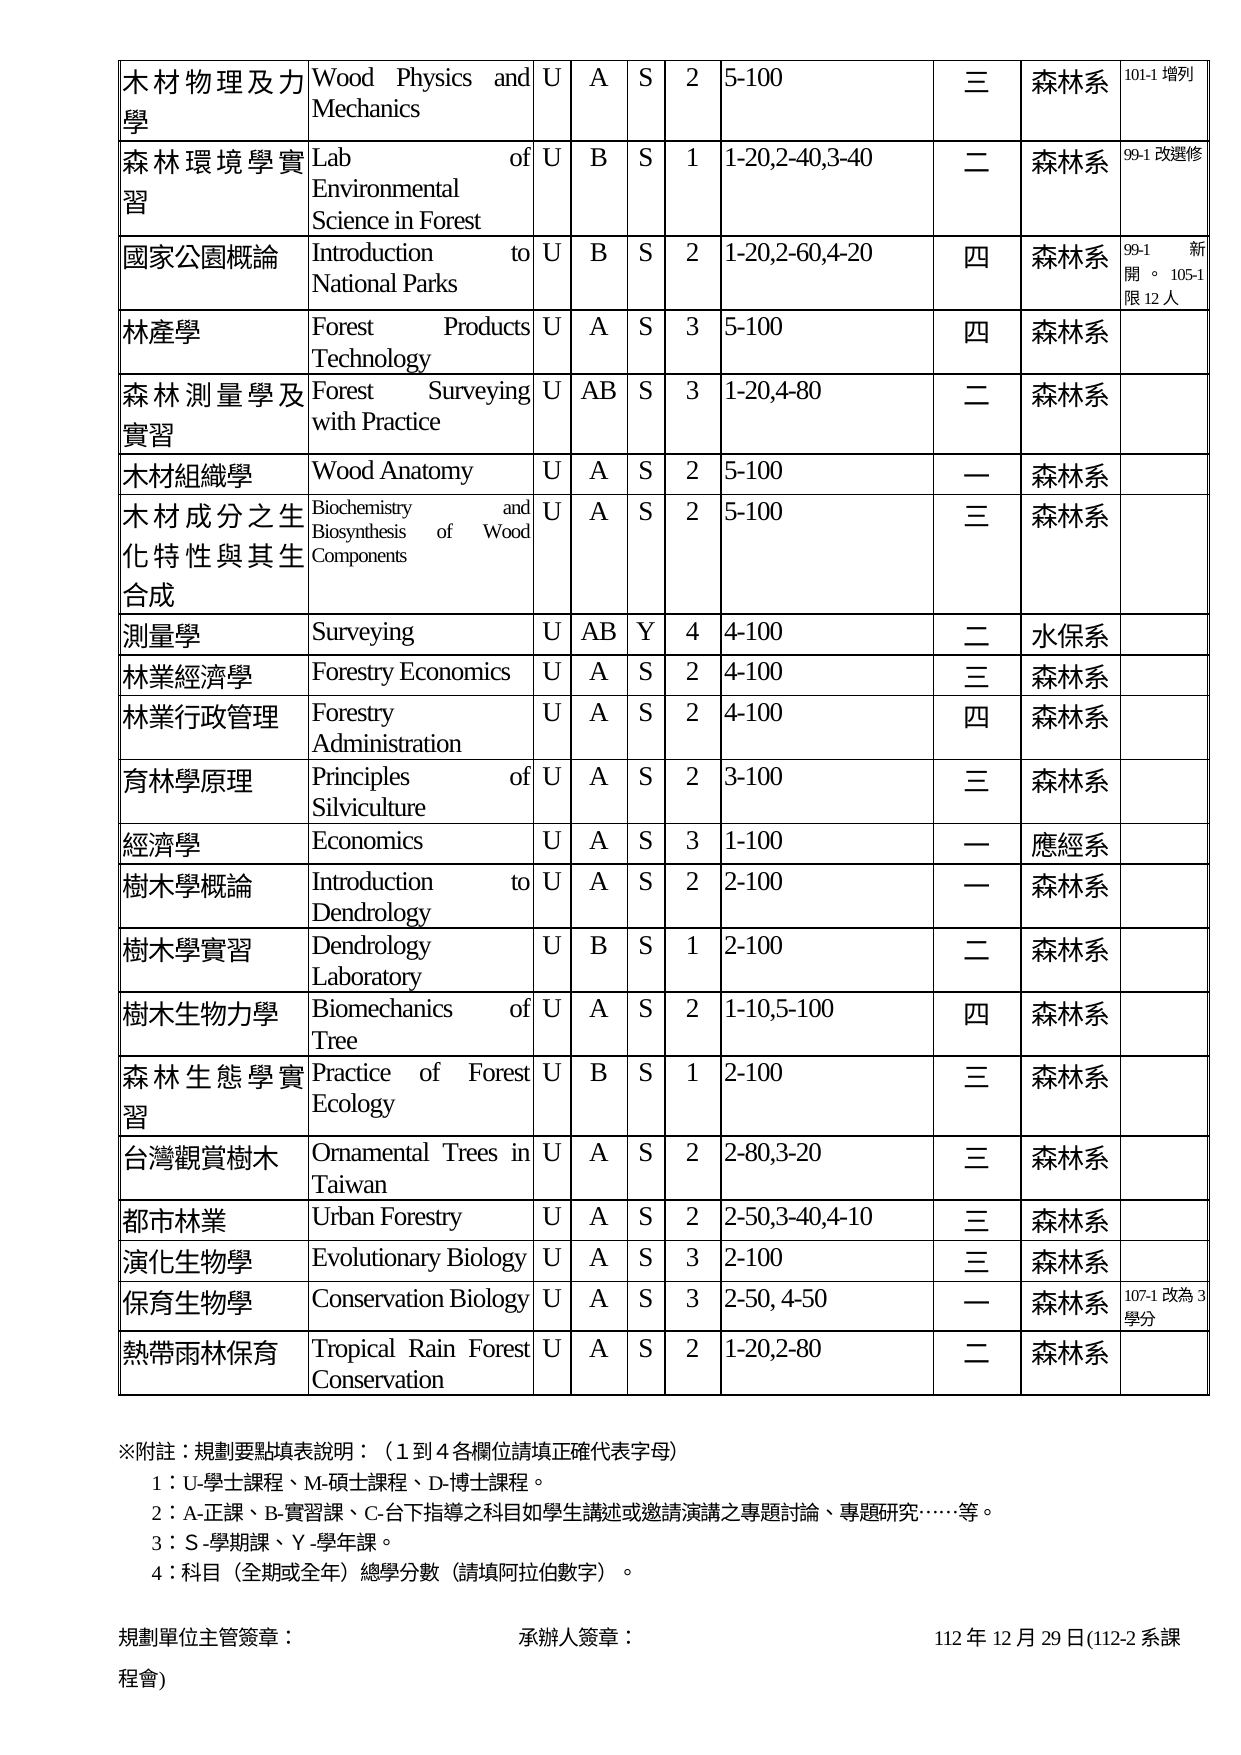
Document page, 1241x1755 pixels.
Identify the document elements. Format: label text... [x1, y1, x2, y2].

table_cell S [628, 824, 664, 863]
table_cell 森林系 [1022, 1201, 1120, 1240]
table_cell Wood Anatomy [309, 455, 533, 494]
table_cell 四 [934, 237, 1020, 309]
table_cell U [534, 142, 570, 235]
table_cell 2-50, 4-50 [722, 1282, 933, 1330]
table_cell 森林系 [1022, 696, 1120, 759]
table_cell 3 [666, 311, 720, 373]
table_cell 三 [934, 495, 1020, 613]
table_cell 1 [666, 1057, 720, 1135]
table_cell 測量學 [121, 615, 308, 654]
table_cell 熱帶雨林保育 [121, 1332, 308, 1394]
table_cell 樹木學概論 [121, 865, 308, 927]
table_cell Principles of Silviculture [309, 760, 533, 822]
table_cell [1121, 1332, 1207, 1394]
table_cell U [534, 1282, 570, 1330]
table_cell 2-100 [722, 1241, 933, 1281]
table_cell S [628, 929, 664, 991]
table_cell Introduction to National Parks [309, 237, 533, 309]
table_cell 森林系 [1022, 929, 1120, 991]
table_cell Wood Physics and Mechanics [309, 61, 533, 140]
table_cell Biochemistry and Biosynthesis of Wood Components [309, 495, 533, 613]
table_cell 2-100 [722, 929, 933, 991]
table_cell S [628, 237, 664, 309]
table_cell 一 [934, 865, 1020, 927]
table_cell A [572, 1137, 627, 1199]
table_cell U [534, 865, 570, 927]
table_cell 1 [666, 142, 720, 235]
table_cell S [628, 696, 664, 759]
table_cell 保育生物學 [121, 1282, 308, 1330]
table_cell U [534, 760, 570, 822]
table_cell 林業行政管理 [121, 696, 308, 759]
table_cell 森林系 [1022, 142, 1120, 235]
table_cell 國家公園概論 [121, 237, 308, 309]
table_cell A [572, 1282, 627, 1330]
table_cell S [628, 1201, 664, 1240]
table_cell 1-10,5-100 [722, 993, 933, 1055]
table_cell [1121, 865, 1207, 927]
table_cell B [572, 929, 627, 991]
table_cell A [572, 1241, 627, 1281]
table_cell Introduction to Dendrology [309, 865, 533, 927]
table_cell 3-100 [722, 760, 933, 822]
table_cell A [572, 760, 627, 822]
table_cell 1 [666, 929, 720, 991]
table_cell S [628, 375, 664, 453]
table_cell S [628, 865, 664, 927]
table_cell 三 [934, 1201, 1020, 1240]
table_cell [1121, 455, 1207, 494]
table_cell Economics [309, 824, 533, 863]
table_cell 二 [934, 615, 1020, 654]
table_cell S [628, 455, 664, 494]
table_cell [1121, 375, 1207, 453]
table_cell 森林測量學及實習 [121, 375, 308, 453]
table_cell Forest Products Technology [309, 311, 533, 373]
table_cell 三 [934, 760, 1020, 822]
table_cell [1121, 615, 1207, 654]
table_cell Conservation Biology [309, 1282, 533, 1330]
table_cell 育林學原理 [121, 760, 308, 822]
table_cell 4-100 [722, 656, 933, 695]
table_cell 5-100 [722, 311, 933, 373]
table_cell Practice of Forest Ecology [309, 1057, 533, 1135]
table_cell 2 [666, 993, 720, 1055]
table_cell Dendrology Laboratory [309, 929, 533, 991]
table_cell 森林系 [1022, 1332, 1120, 1394]
table_cell U [534, 993, 570, 1055]
table_cell 4-100 [722, 615, 933, 654]
table_cell 5-100 [722, 61, 933, 140]
table_cell 二 [934, 929, 1020, 991]
table_cell 台灣觀賞樹木 [121, 1137, 308, 1199]
table_cell 3 [666, 1241, 720, 1281]
table_cell U [534, 656, 570, 695]
table_cell U [534, 1332, 570, 1394]
table_cell 四 [934, 311, 1020, 373]
table_cell 2 [666, 1201, 720, 1240]
table_cell 2 [666, 696, 720, 759]
table_cell A [572, 1201, 627, 1240]
table_cell 森林系 [1022, 61, 1120, 140]
table_cell AB [572, 615, 627, 654]
table_cell 1-100 [722, 824, 933, 863]
table_cell A [572, 656, 627, 695]
table_cell 2 [666, 495, 720, 613]
table_cell 1-20,2-60,4-20 [722, 237, 933, 309]
table_cell S [628, 760, 664, 822]
table_cell A [572, 865, 627, 927]
table_cell 4 [666, 615, 720, 654]
table_cell 森林系 [1022, 656, 1120, 695]
table_cell 應經系 [1022, 824, 1120, 863]
table_cell 3 [666, 1282, 720, 1330]
table_cell 三 [934, 1241, 1020, 1281]
table_cell 木材成分之生化特性與其生合成 [121, 495, 308, 613]
table_cell 二 [934, 1332, 1020, 1394]
table_cell 1-20,2-80 [722, 1332, 933, 1394]
table_cell 森林系 [1022, 1282, 1120, 1330]
table_cell 2-80,3-20 [722, 1137, 933, 1199]
table_cell 森林環境學實習 [121, 142, 308, 235]
table_cell 林產學 [121, 311, 308, 373]
table_cell 樹木生物力學 [121, 993, 308, 1055]
table_cell 都市林業 [121, 1201, 308, 1240]
table_cell 2 [666, 760, 720, 822]
table_cell [1121, 311, 1207, 373]
table_cell 2-50,3-40,4-10 [722, 1201, 933, 1240]
table_cell S [628, 1137, 664, 1199]
table_cell S [628, 142, 664, 235]
table_cell 水保系 [1022, 615, 1120, 654]
table_cell 2 [666, 1332, 720, 1394]
table_cell Forestry Administration [309, 696, 533, 759]
table_cell 經濟學 [121, 824, 308, 863]
table_cell 森林系 [1022, 1241, 1120, 1281]
table_cell 森林系 [1022, 237, 1120, 309]
table_cell 三 [934, 1057, 1020, 1135]
table_cell U [534, 1201, 570, 1240]
table_cell 森林系 [1022, 993, 1120, 1055]
table_cell 森林系 [1022, 865, 1120, 927]
table_cell AB [572, 375, 627, 453]
table_cell [1121, 760, 1207, 822]
table_cell B [572, 142, 627, 235]
table_cell U [534, 1057, 570, 1135]
table_cell 3 [666, 824, 720, 863]
table_cell S [628, 311, 664, 373]
table_cell 森林系 [1022, 495, 1120, 613]
table_cell 二 [934, 375, 1020, 453]
table_cell 2-100 [722, 1057, 933, 1135]
table_cell U [534, 311, 570, 373]
table_cell S [628, 61, 664, 140]
table_cell A [572, 61, 627, 140]
table_cell B [572, 237, 627, 309]
table_cell U [534, 375, 570, 453]
table_cell 森林系 [1022, 311, 1120, 373]
table_cell 101-1增列 [1121, 61, 1207, 140]
table_cell 木材物理及力學 [121, 61, 308, 140]
table_cell 森林系 [1022, 1057, 1120, 1135]
table_cell 木材組織學 [121, 455, 308, 494]
table_cell 2 [666, 865, 720, 927]
table_cell 森林系 [1022, 760, 1120, 822]
table_cell 2 [666, 237, 720, 309]
table_cell 2 [666, 455, 720, 494]
table_cell A [572, 1332, 627, 1394]
table_cell [1121, 656, 1207, 695]
table_cell S [628, 993, 664, 1055]
table_cell 5-100 [722, 495, 933, 613]
table_cell U [534, 1241, 570, 1281]
table_cell [1121, 696, 1207, 759]
table_cell U [534, 615, 570, 654]
table_cell Ornamental Trees in Taiwan [309, 1137, 533, 1199]
table_cell 四 [934, 696, 1020, 759]
table_cell 1-20,4-80 [722, 375, 933, 453]
table_cell 四 [934, 993, 1020, 1055]
table_cell 一 [934, 824, 1020, 863]
table_cell 三 [934, 1137, 1020, 1199]
table_cell A [572, 455, 627, 494]
table_cell Forestry Economics [309, 656, 533, 695]
table_cell [1121, 1057, 1207, 1135]
table_cell 4-100 [722, 696, 933, 759]
table_cell 2-100 [722, 865, 933, 927]
table_cell 1-20,2-40,3-40 [722, 142, 933, 235]
table_cell S [628, 495, 664, 613]
table_cell Forest Surveying with Practice [309, 375, 533, 453]
table_cell Evolutionary Biology [309, 1241, 533, 1281]
table_cell 一 [934, 1282, 1020, 1330]
table_cell Biomechanics of Tree [309, 993, 533, 1055]
table_cell 5-100 [722, 455, 933, 494]
table_cell A [572, 993, 627, 1055]
table_cell U [534, 1137, 570, 1199]
table_cell 演化生物學 [121, 1241, 308, 1281]
table_cell U [534, 61, 570, 140]
table_cell S [628, 1241, 664, 1281]
table_cell 樹木學實習 [121, 929, 308, 991]
table_cell 2 [666, 61, 720, 140]
table_cell 森林系 [1022, 455, 1120, 494]
table_cell A [572, 311, 627, 373]
table_cell B [572, 1057, 627, 1135]
table_cell [1121, 1137, 1207, 1199]
table_cell 99-1改選修 [1121, 142, 1207, 235]
table_cell 森林生態學實習 [121, 1057, 308, 1135]
table_cell S [628, 1057, 664, 1135]
table_cell 三 [934, 656, 1020, 695]
table_cell 二 [934, 142, 1020, 235]
table_cell 107-1改為3學分 [1121, 1282, 1207, 1330]
table_cell 森林系 [1022, 375, 1120, 453]
table_cell U [534, 824, 570, 863]
table_cell [1121, 929, 1207, 991]
table_cell S [628, 656, 664, 695]
table_cell A [572, 495, 627, 613]
table_cell [1121, 495, 1207, 613]
table_cell A [572, 696, 627, 759]
table_cell U [534, 929, 570, 991]
table_cell 2 [666, 1137, 720, 1199]
table_cell [1121, 1201, 1207, 1240]
table_cell A [572, 824, 627, 863]
table_cell U [534, 455, 570, 494]
table_cell 森林系 [1022, 1137, 1120, 1199]
table_cell S [628, 1332, 664, 1394]
table_cell U [534, 696, 570, 759]
table_cell 一 [934, 455, 1020, 494]
table_cell Tropical Rain Forest Conservation [309, 1332, 533, 1394]
table_cell U [534, 495, 570, 613]
table_cell Lab of Environmental Science in Forest [309, 142, 533, 235]
table_cell [1121, 824, 1207, 863]
table_cell 林業經濟學 [121, 656, 308, 695]
table_cell 3 [666, 375, 720, 453]
table_cell 2 [666, 656, 720, 695]
table_cell Y [628, 615, 664, 654]
table_cell [1121, 1241, 1207, 1281]
table_cell Surveying [309, 615, 533, 654]
table_cell S [628, 1282, 664, 1330]
table_cell 99-1新開。105-1限12人 [1121, 237, 1207, 309]
table_cell 三 [934, 61, 1020, 140]
table_cell U [534, 237, 570, 309]
table_cell [1121, 993, 1207, 1055]
table_cell Urban Forestry [309, 1201, 533, 1240]
